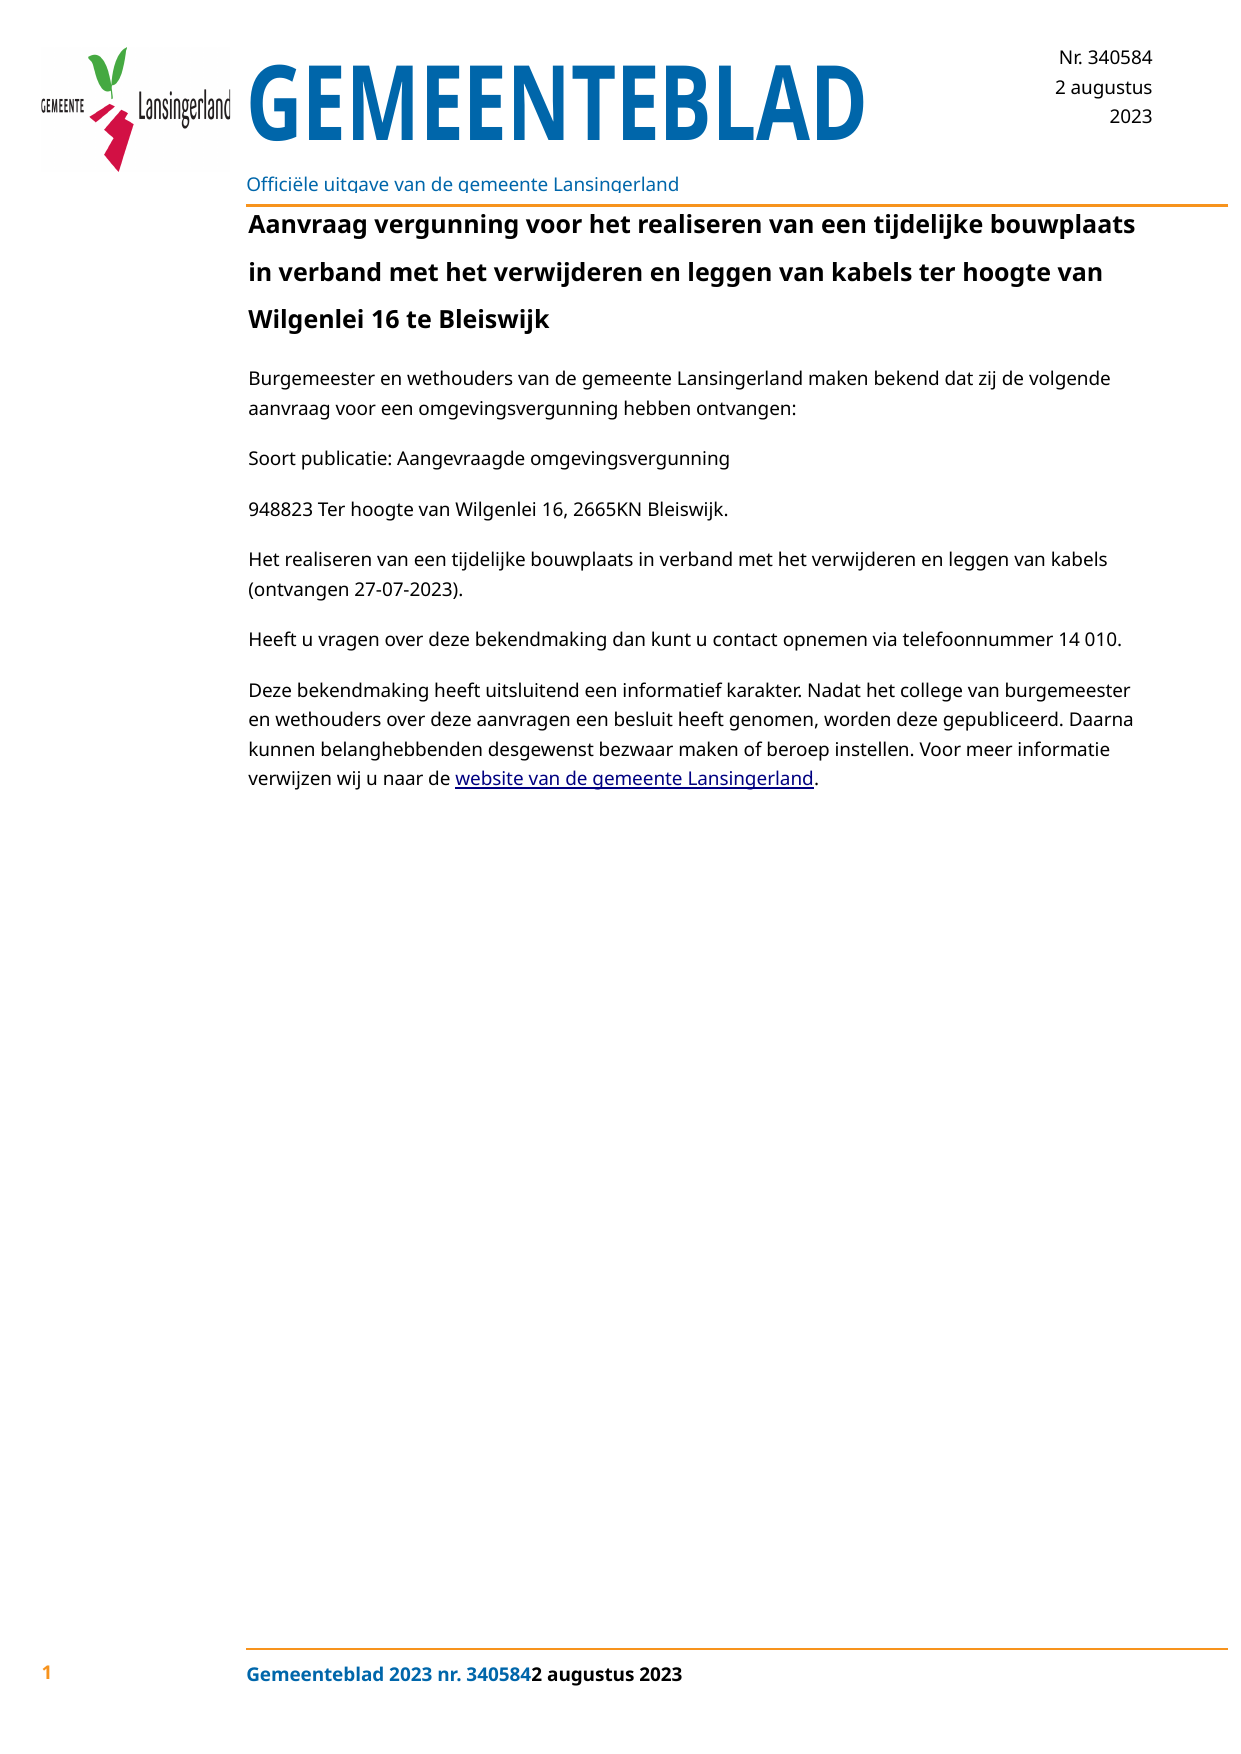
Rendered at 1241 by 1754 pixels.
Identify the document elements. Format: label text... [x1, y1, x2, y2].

text Heeft u vragen over deze bekendmaking dan kunt u contact opnemen via telefoonnummer 14 010. [248, 626, 1152, 652]
text Deze bekendmaking heeft uitsluitend een informatief karakter. Nadat het college van burgemeester en wethouders over deze aanvragen een besluit heeft genomen, worden deze gepubliceerd. Daarna kunnen belanghebbenden desgewenst bezwaar maken of beroep instellen. Voor meer informatie verwijzen wij u naar de website van de gemeente Lansingerland. [248, 677, 1152, 791]
picture [41, 47, 231, 172]
text Soort publicatie: Aangevraagde omgevingsvergunning [248, 446, 1152, 471]
text Burgemeester en wethouders van de gemeente Lansingerland maken bekend dat zij de volgende aanvraag voor een omgevingsvergunning hebben ontvangen: [248, 366, 1152, 421]
text 948823 Ter hoogte van Wilgenlei 16, 2665KN Bleiswijk. [248, 496, 1152, 522]
text Het realiseren van een tijdelijke bouwplaats in verband met het verwijderen en leggen van kabels (ontvangen 27-07-2023). [248, 546, 1152, 602]
text Aanvraag vergunning voor het realiseren van een tijdelijke bouwplaats in verband met het verwijderen en leggen van kabels ter hoogte van Wilgenlei 16 te Bleiswijk [248, 207, 1152, 336]
